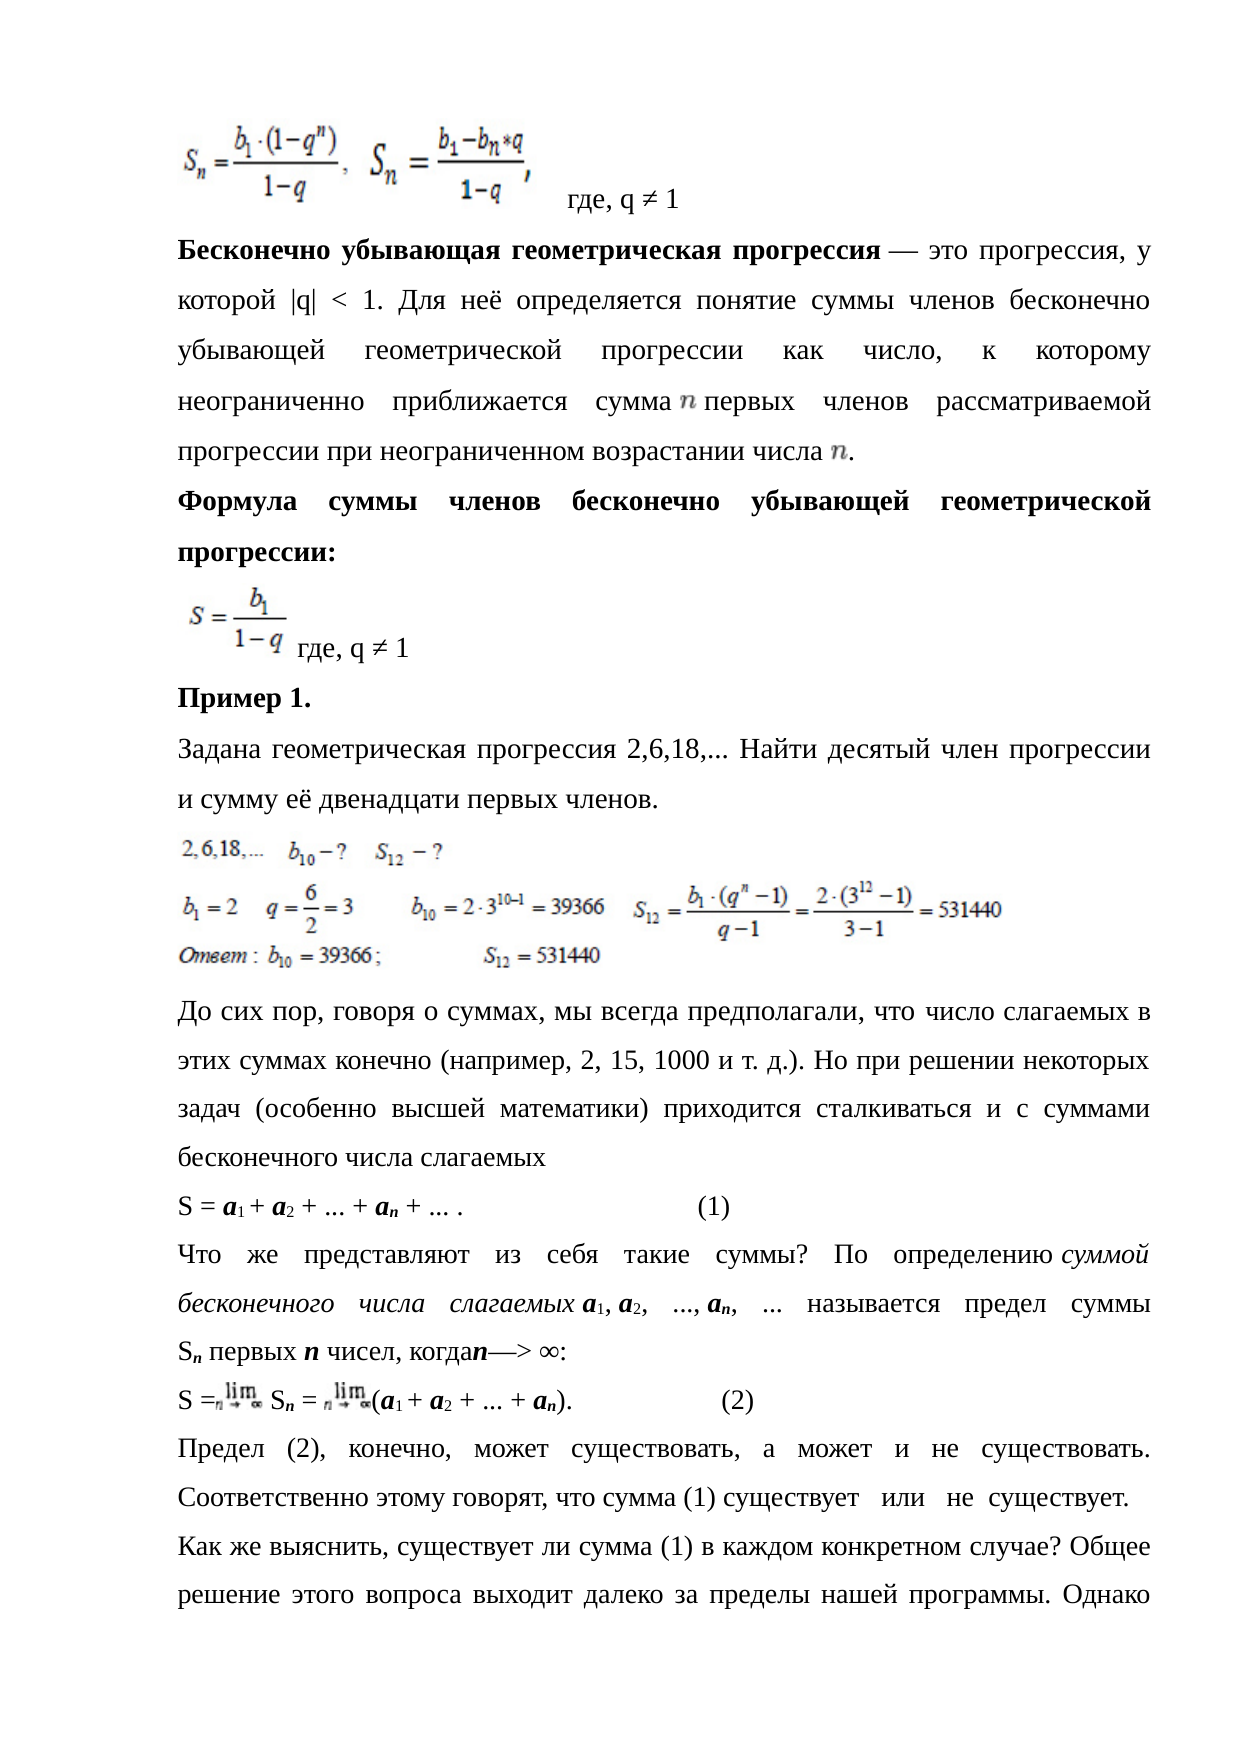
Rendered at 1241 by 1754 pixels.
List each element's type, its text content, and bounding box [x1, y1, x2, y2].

text Формула суммы членов бесконечно убывающей геометрической прогрессии: [177, 483, 1152, 567]
text Пример 1. [177, 680, 1152, 714]
picture [324, 1382, 372, 1410]
text S = Sn = (a1 + a2 + ... + an). (2) [177, 1383, 378, 1415]
text Предел (2), конечно, может существовать, а может и не существовать. Соответственно этому говорят, что сумма (1) существует или не существует. [177, 1432, 1152, 1512]
text S = a1 + a2 + ... + an + ... . (1) [177, 1189, 1152, 1221]
text До сих пор, говоря о суммах, мы всегда предполагали, что число слагаемых в этих суммах конечно (например, 2, 15, 1000 и т. д.). Но при решении некоторых задач (особенно высшей математики) приходится сталкиваться и с суммами бесконечного числа слагаемых [177, 993, 1152, 1172]
text где, q ≠ 1 [177, 118, 1152, 215]
picture [177, 831, 1017, 982]
text Бесконечно убывающая геометрическая прогрессия — это прогрессия, у которой |q| < 1. Для неё определяется понятие суммы членов бесконечно убывающей геометрической прогрессии как число, к которому неограниченно приближается сумма первых членов рассматриваемой прогрессии при неограниченном возрастании числа . [177, 232, 1152, 467]
picture [177, 118, 548, 209]
text Как же выяснить, существует ли сумма (1) в каждом конкретном случае? Общее решение этого вопроса выходит далеко за пределы нашей программы. Однако [177, 1529, 1152, 1609]
text Что же представляют из себя такие суммы? По определению суммой бесконечного числа слагаемых a1, a2, ..., an, ... называется предел суммы Sn первых п чисел, когдап—> ∞: [177, 1237, 1152, 1367]
text где, q ≠ 1 [177, 584, 1152, 664]
picture [215, 1382, 263, 1410]
picture [679, 394, 697, 410]
picture [177, 583, 290, 658]
text Задана геометрическая прогрессия 2,6,18,... Найти десятый член прогрессии и сумму её двенадцати первых членов. [177, 731, 1152, 814]
picture [830, 444, 848, 461]
text S = Sn = (a1 + a2 + ... + an). (2) [372, 1383, 1152, 1415]
